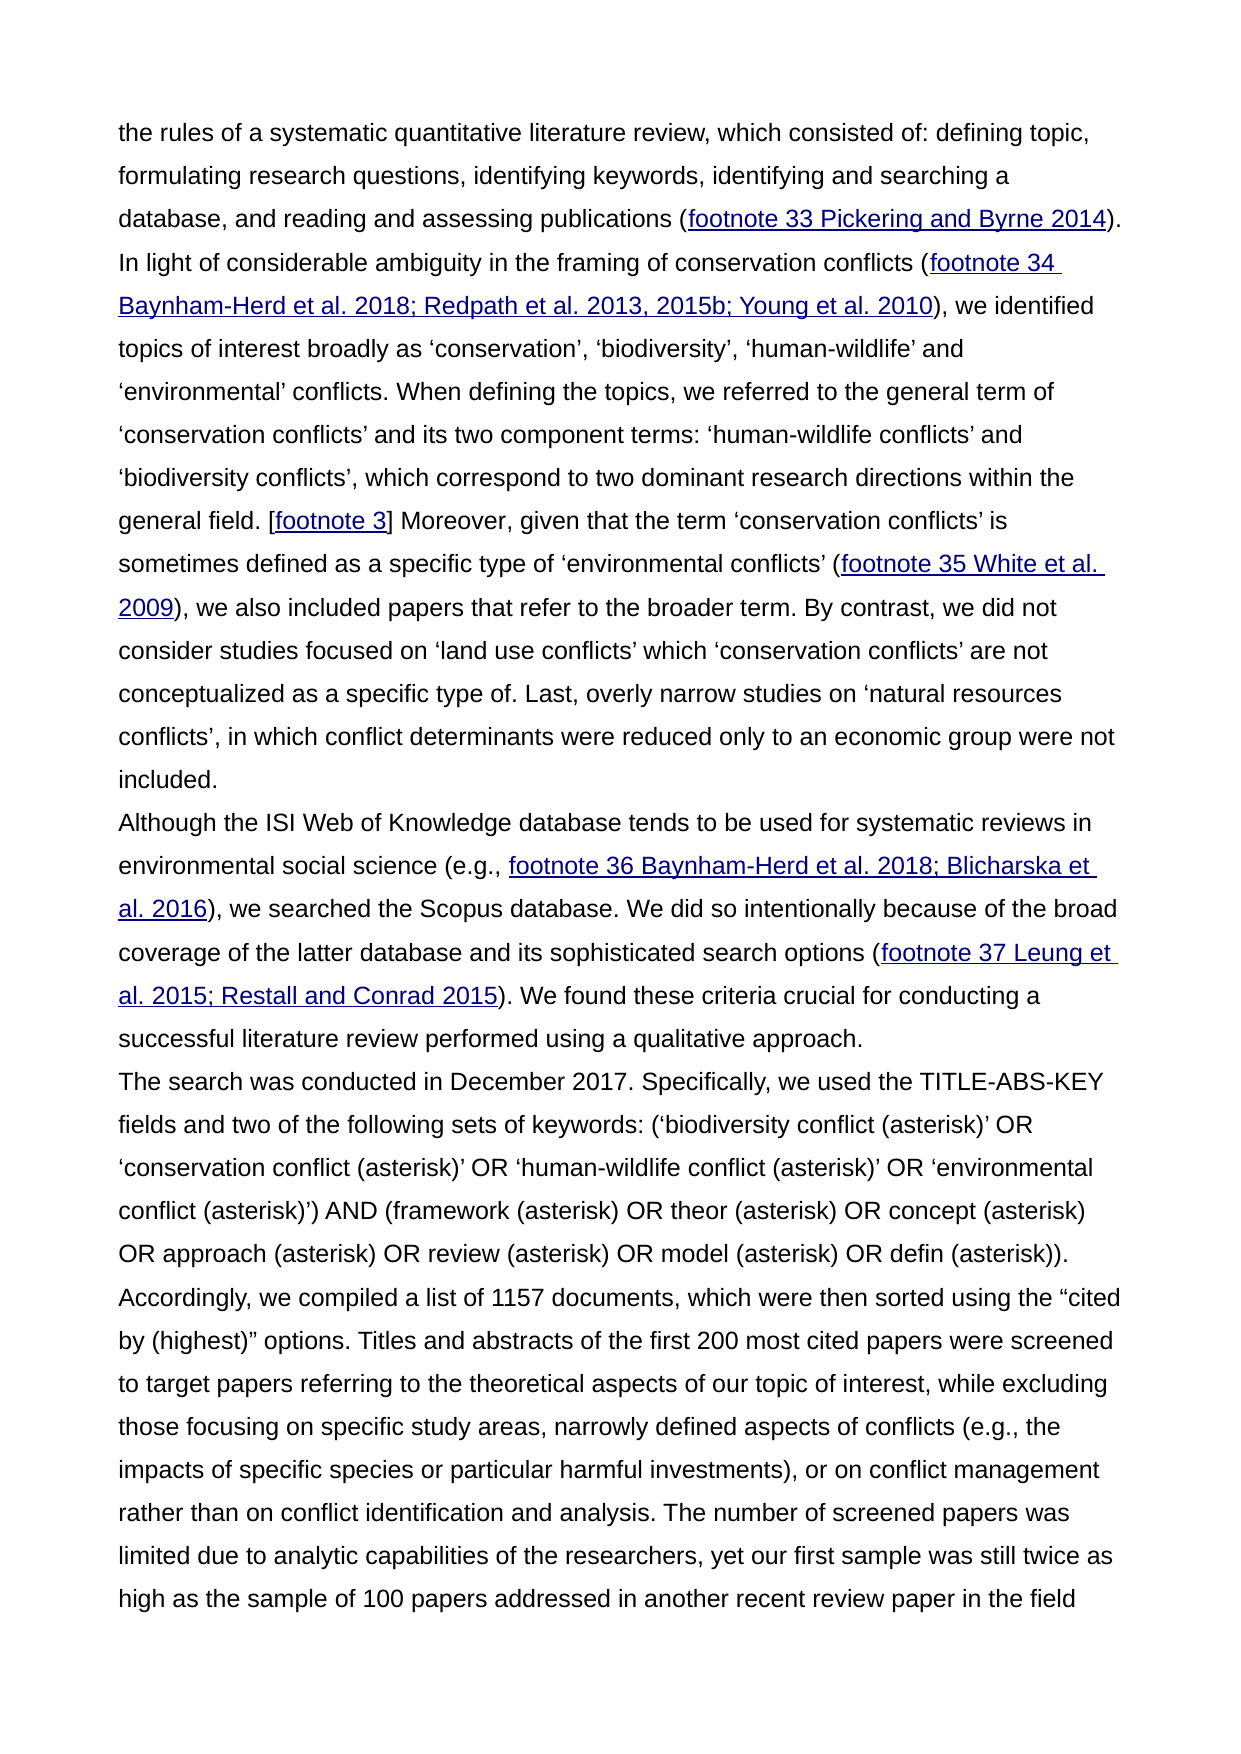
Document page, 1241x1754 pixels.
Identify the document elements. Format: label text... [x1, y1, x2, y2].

text The search was conducted in December 2017. Specifically, we used the TITLE-ABS-KEY fields and two of the following sets of keywords: (‘biodiversity conflict (asterisk)’ OR ‘conservation conflict (asterisk)’ OR ‘human-wildlife conflict (asterisk)’ OR ‘environmental conflict (asterisk)’) AND (framework (asterisk) OR theor (asterisk) OR concept (asterisk) OR approach (asterisk) OR review (asterisk) OR model (asterisk) OR defin (asterisk)). Accordingly, we compiled a list of 1157 documents, which were then sorted using the “cited by (highest)” options. Titles and abstracts of the first 200 most cited papers were screened to target papers referring to the theoretical aspects of our topic of interest, while excluding those focusing on specific study areas, narrowly defined aspects of conflicts (e.g., the impacts of specific species or particular harmful investments), or on conflict management rather than on conflict identification and analysis. The number of screened papers was limited due to analytic capabilities of the researchers, yet our first sample was still twice as high as the sample of 100 papers addressed in another recent review paper in the field [118, 1067, 1122, 1613]
text the rules of a systematic quantitative literature review, which consisted of: defining topic, formulating research questions, identifying keywords, identifying and searching a database, and reading and assessing publications (footnote 33 Pickering and Byrne 2014). In light of considerable ambiguity in the framing of conservation conflicts (footnote 34 Baynham-Herd et al. 2018; Redpath et al. 2013, 2015b; Young et al. 2010), we identified topics of interest broadly as ‘conservation’, ‘biodiversity’, ‘human-wildlife’ and ‘environmental’ conflicts. When defining the topics, we referred to the general term of ‘conservation conflicts’ and its two component terms: ‘human-wildlife conflicts’ and ‘biodiversity conflicts’, which correspond to two dominant research directions within the general field. [footnote 3] Moreover, given that the term ‘conservation conflicts’ is sometimes defined as a specific type of ‘environmental conflicts’ (footnote 35 White et al. 2009), we also included papers that refer to the broader term. By contrast, we did not consider studies focused on ‘land use conflicts’ which ‘conservation conflicts’ are not conceptualized as a specific type of. Last, overly narrow studies on ‘natural resources conflicts’, in which conflict determinants were reduced only to an economic group were not included. [118, 118, 1122, 794]
text Although the ISI Web of Knowledge database tends to be used for systematic reviews in environmental social science (e.g., footnote 36 Baynham-Herd et al. 2018; Blicharska et al. 2016), we searched the Scopus database. We did so intentionally because of the broad coverage of the latter database and its sophisticated search options (footnote 37 Leung et al. 2015; Restall and Conrad 2015). We found these criteria crucial for conducting a successful literature review performed using a qualitative approach. [118, 808, 1122, 1052]
